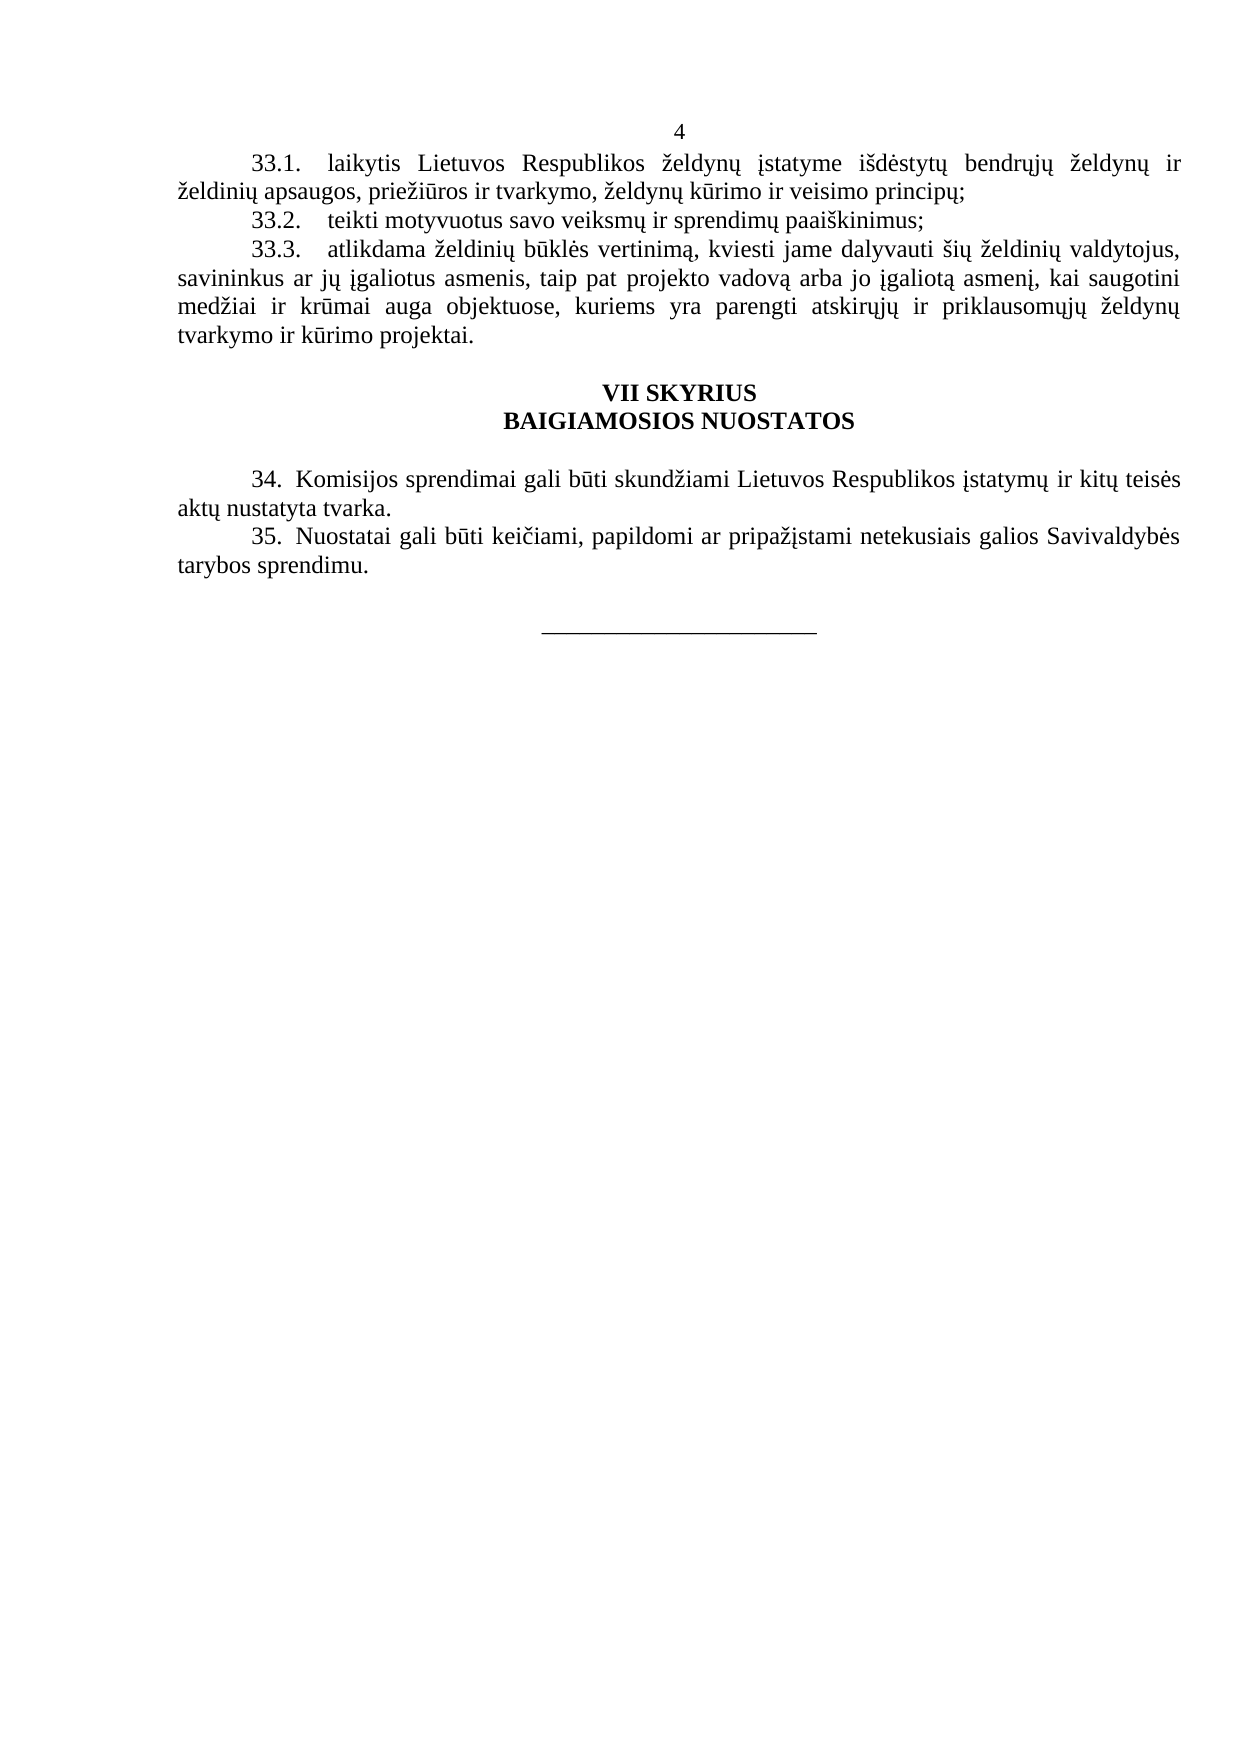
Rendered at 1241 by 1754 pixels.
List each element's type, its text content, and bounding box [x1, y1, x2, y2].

text 33.1. laikytis Lietuvos Respublikos želdynų įstatyme išdėstytų bendrųjų želdynų ir želdinių apsaugos, priežiūros ir tvarkymo, želdynų kūrimo ir veisimo principų; [177, 148, 1181, 205]
text VII SKYRIUS [177, 378, 1181, 406]
text 33.3. atlikdama želdinių būklės vertinimą, kviesti jame dalyvauti šių želdinių valdytojus, savininkus ar jų įgaliotus asmenis, taip pat projekto vadovą arba jo įgaliotą asmenį, kai saugotini medžiai ir krūmai auga objektuose, kuriems yra parengti atskirųjų ir priklausomųjų želdynų tvarkymo ir kūrimo projektai. [177, 234, 1181, 349]
text 34. Komisijos sprendimai gali būti skundžiami Lietuvos Respublikos įstatymų ir kitų teisės aktų nustatyta tvarka. [177, 464, 1181, 521]
text 35. Nuostatai gali būti keičiami, papildomi ar pripažįstami netekusiais galios Savivaldybės tarybos sprendimu. [177, 521, 1181, 579]
text ______________________ [177, 608, 1181, 636]
text 33.2. teikti motyvuotus savo veiksmų ir sprendimų paaiškinimus; [177, 205, 1181, 234]
text BAIGIAMOSIOS NUOSTATOS [177, 406, 1181, 435]
